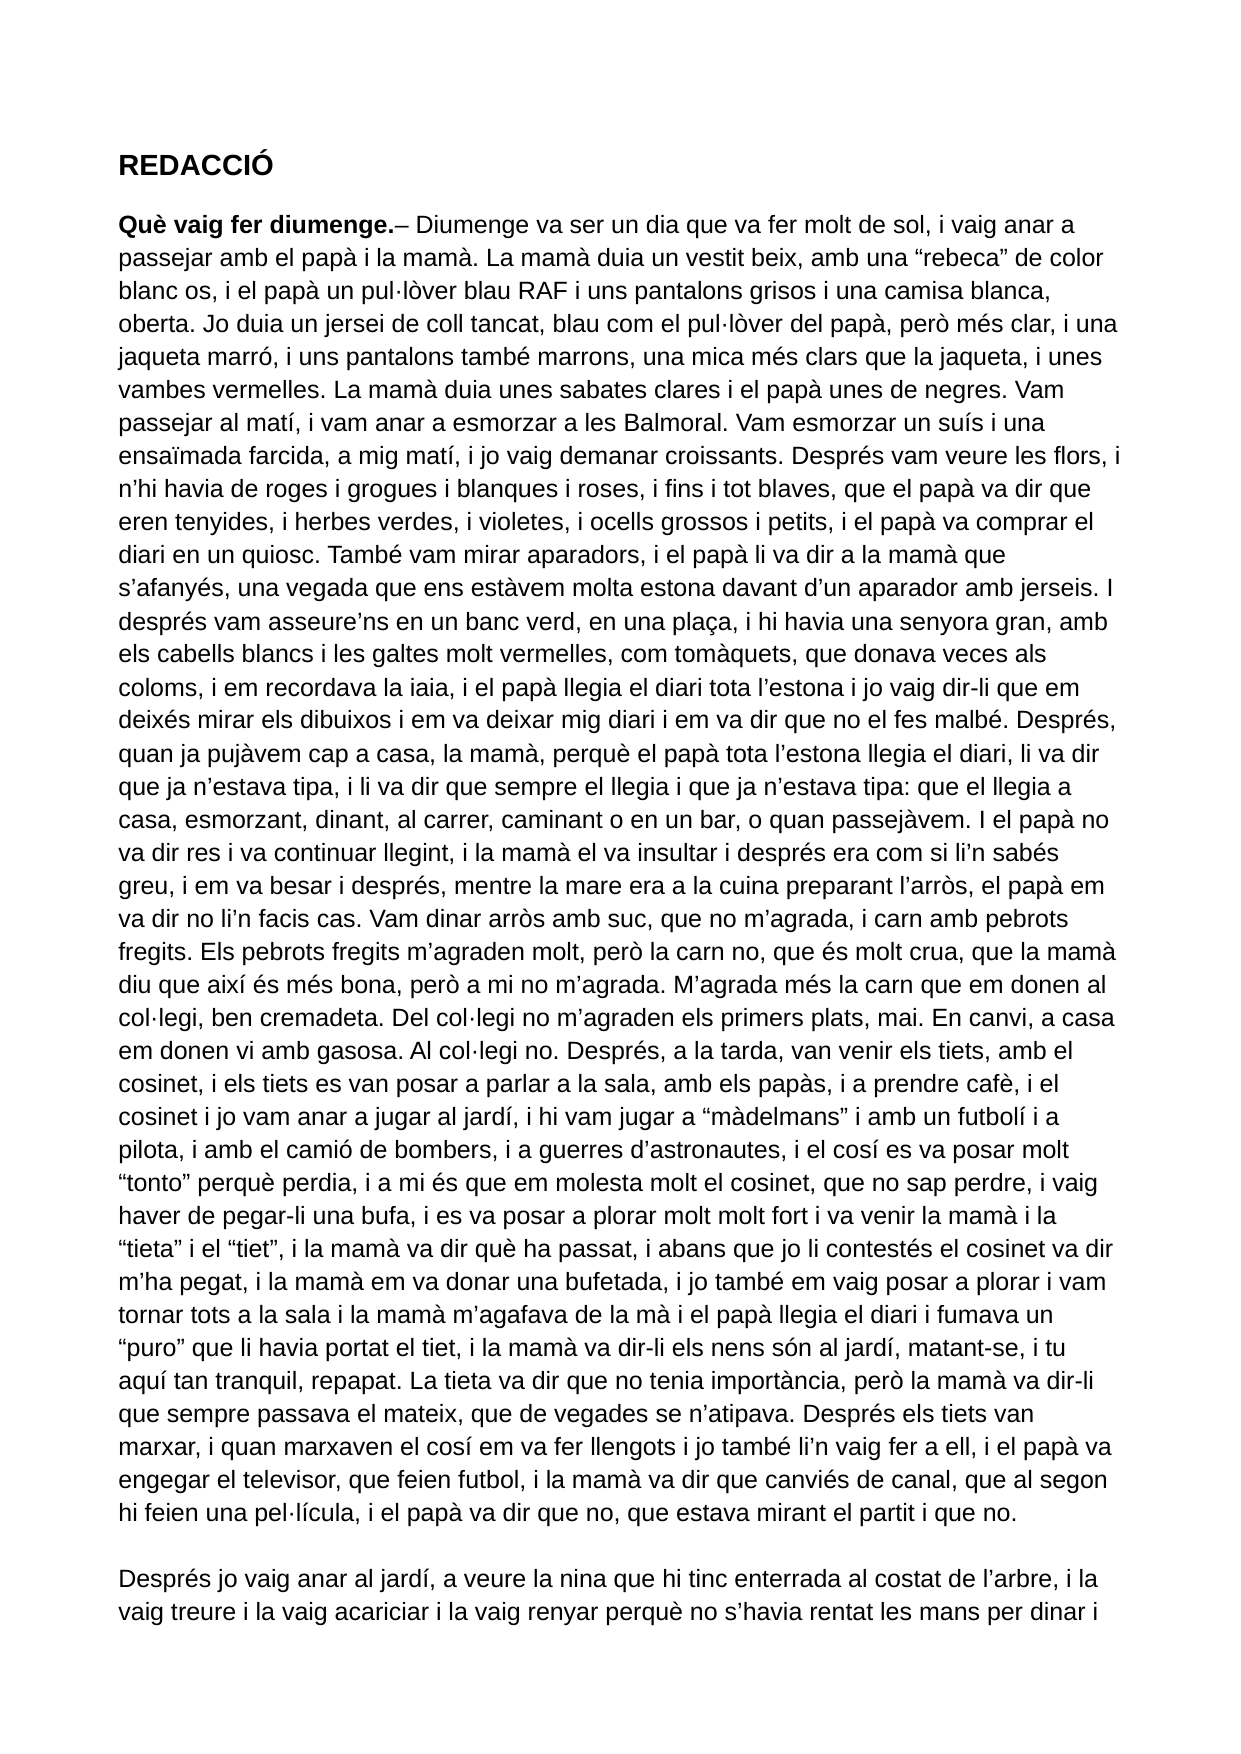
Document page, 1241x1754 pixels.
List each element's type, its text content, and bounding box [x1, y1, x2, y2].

text Què vaig fer diumenge.– Diumenge va ser un dia que va fer molt de sol, i vaig anar a passejar amb el papà i la mamà. La mamà duia un vestit beix, amb una “rebeca” de color blanc os, i el papà un pul·lòver blau RAF i uns pantalons grisos i una camisa blanca, oberta. Jo duia un jersei de coll tancat, blau com el pul·lòver del papà, però més clar, i una jaqueta marró, i uns pantalons també marrons, una mica més clars que la jaqueta, i unes vambes vermelles. La mamà duia unes sabates clares i el papà unes de negres. Vam passejar al matí, i vam anar a esmorzar a les Balmoral. Vam esmorzar un suís i una ensaïmada farcida, a mig matí, i jo vaig demanar croissants. Després vam veure les flors, i n’hi havia de roges i grogues i blanques i roses, i fins i tot blaves, que el papà va dir que eren tenyides, i herbes verdes, i violetes, i ocells grossos i petits, i el papà va comprar el diari en un quiosc. També vam mirar aparadors, i el papà li va dir a la mamà que s’afanyés, una vegada que ens estàvem molta estona davant d’un aparador amb jerseis. I després vam asseure’ns en un banc verd, en una plaça, i hi havia una senyora gran, amb els cabells blancs i les galtes molt vermelles, com tomàquets, que donava veces als coloms, i em recordava la iaia, i el papà llegia el diari tota l’estona i jo vaig dir-li que em deixés mirar els dibuixos i em va deixar mig diari i em va dir que no el fes malbé. Després, quan ja pujàvem cap a casa, la mamà, perquè el papà tota l’estona llegia el diari, li va dir que ja n’estava tipa, i li va dir que sempre el llegia i que ja n’estava tipa: que el llegia a casa, esmorzant, dinant, al carrer, caminant o en un bar, o quan passejàvem. I el papà no va dir res i va continuar llegint, i la mamà el va insultar i després era com si li’n sabés greu, i em va besar i després, mentre la mare era a la cuina preparant l’arròs, el papà em va dir no li’n facis cas. Vam dinar arròs amb suc, que no m’agrada, i carn amb pebrots fregits. Els pebrots fregits m’agraden molt, però la carn no, que és molt crua, que la mamà diu que així és més bona, però a mi no m’agrada. M’agrada més la carn que em donen al col·legi, ben cremadeta. Del col·legi no m’agraden els primers plats, mai. En canvi, a casa em donen vi amb gasosa. Al col·legi no. Després, a la tarda, van venir els tiets, amb el cosinet, i els tiets es van posar a parlar a la sala, amb els papàs, i a prendre cafè, i el cosinet i jo vam anar a jugar al jardí, i hi vam jugar a “màdelmans” i amb un futbolí i a pilota, i amb el camió de bombers, i a guerres d’astronautes, i el cosí es va posar molt “tonto” perquè perdia, i a mi és que em molesta molt el cosinet, que no sap perdre, i vaig haver de pegar-li una bufa, i es va posar a plorar molt molt fort i va venir la mamà i la “tieta” i el “tiet”, i la mamà va dir què ha passat, i abans que jo li contestés el cosinet va dir m’ha pegat, i la mamà em va donar una bufetada, i jo també em vaig posar a plorar i vam tornar tots a la sala i la mamà m’agafava de la mà i el papà llegia el diari i fumava un “puro” que li havia portat el tiet, i la mamà va dir-li els nens són al jardí, matant-se, i tu aquí tan tranquil, repapat. La tieta va dir que no tenia importància, però la mamà va dir-li que sempre passava el mateix, que de vegades se n’atipava. Després els tiets van marxar, i quan marxaven el cosí em va fer llengots i jo també li’n vaig fer a ell, i el papà va engegar el televisor, que feien futbol, i la mamà va dir que canviés de canal, que al segon hi feien una pel·lícula, i el papà va dir que no, que estava mirant el partit i que no. [118, 210, 1122, 1527]
text REDACCIÓ [118, 118, 1122, 181]
text Després jo vaig anar al jardí, a veure la nina que hi tinc enterrada al costat de l’arbre, i la vaig treure i la vaig acariciar i la vaig renyar perquè no s’havia rentat les mans per dinar i [118, 1564, 1122, 1626]
